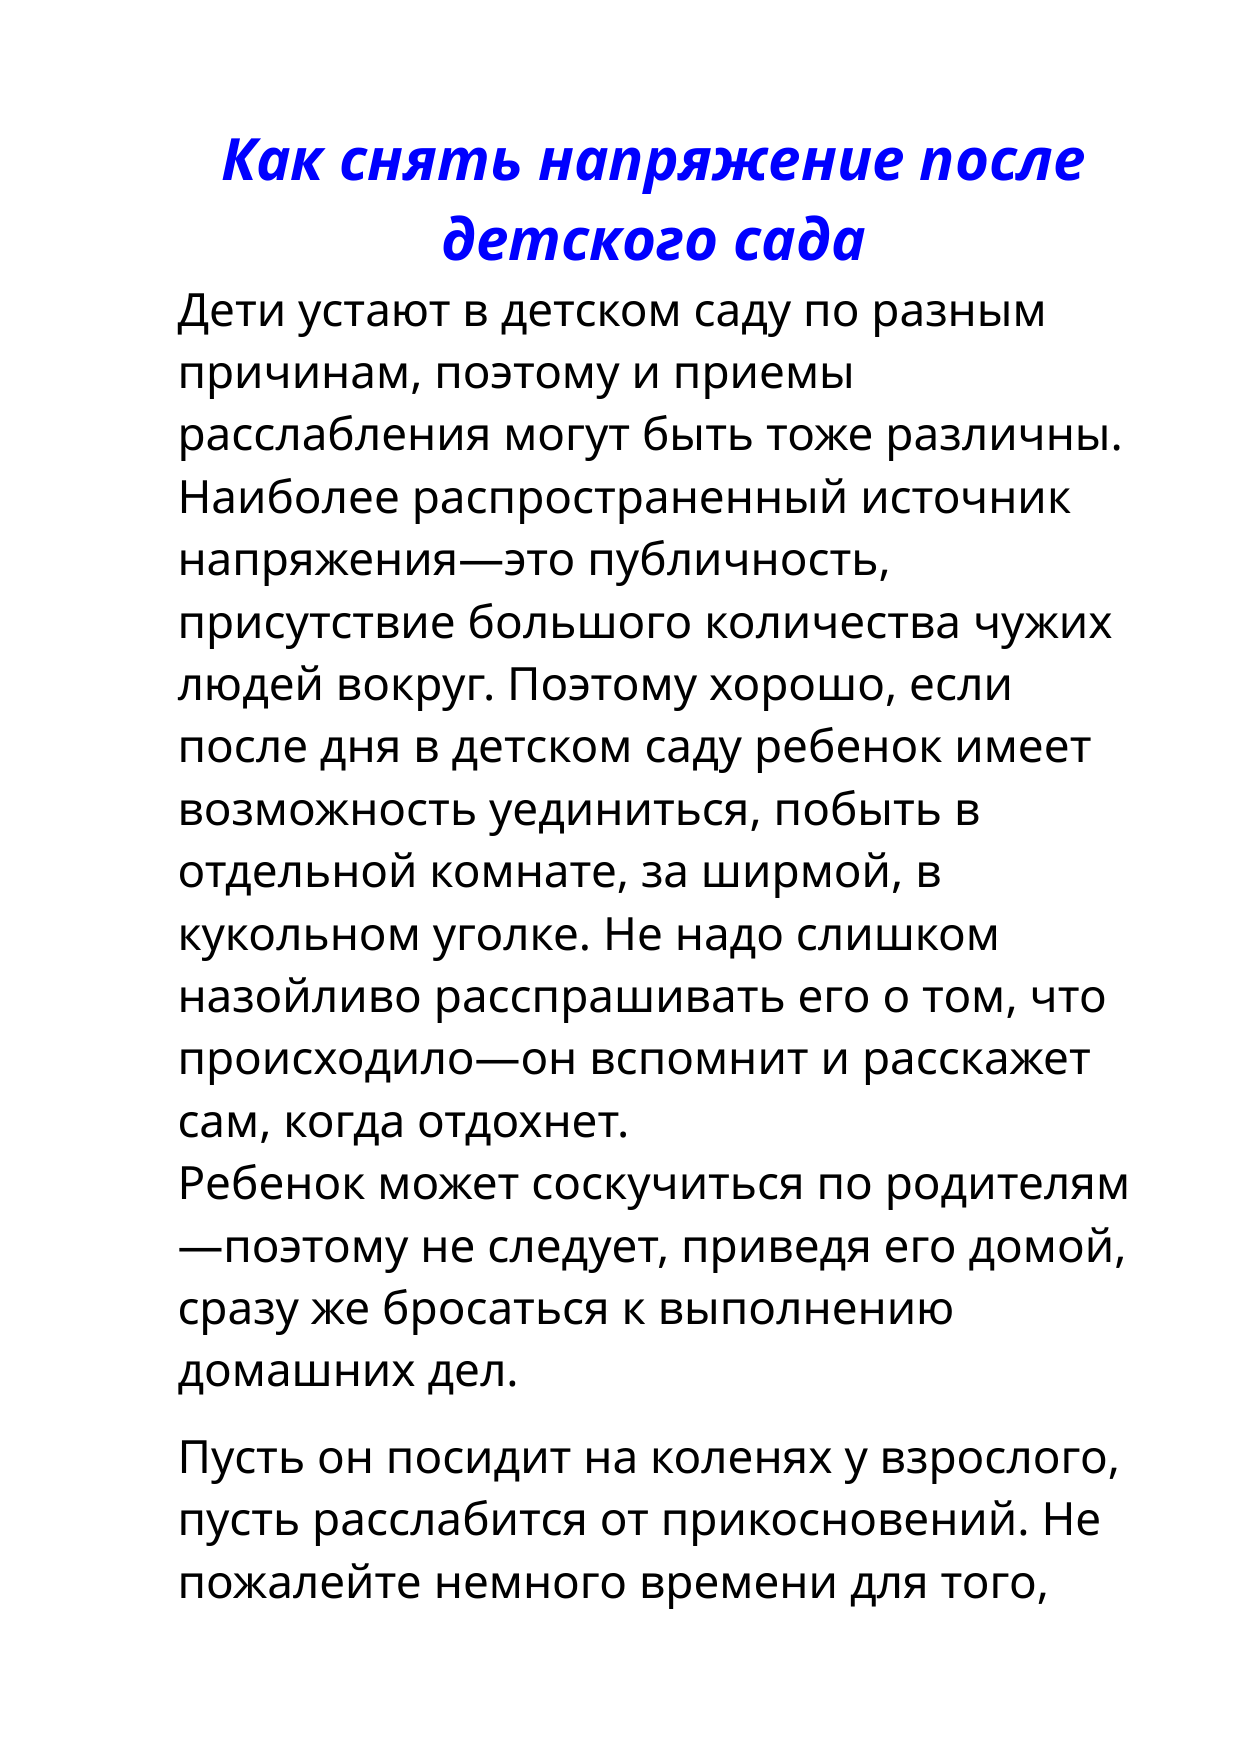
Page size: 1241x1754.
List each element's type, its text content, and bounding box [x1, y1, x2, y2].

text Наиболее распространенный источник напряжения—это публичность, присутствие большого количества чужих людей вокруг. Поэтому хорошо, если после дня в детском саду ребенок имеет возможность уединиться, побыть в отдельной комнате, за ширмой, в кукольном уголке. Не надо слишком назойливо расспрашивать его о том, что происходило—он вспомнит и расскажет сам, когда отдохнет. [177, 464, 1152, 1151]
text Пусть он посидит на коленях у взрослого, пусть расслабится от прикосновений. Не пожалейте немного времени для того, [177, 1424, 1152, 1611]
text детского сада [177, 198, 1152, 277]
text Как снять напряжение после [177, 118, 1152, 198]
text Ребенок может соскучиться по родителям—поэтому не следует, приведя его домой, сразу же бросаться к выполнению домашних дел. [177, 1151, 1152, 1400]
text Дети устают в детском саду по разным причинам, поэтому и приемы расслабления могут быть тоже различны. [177, 277, 1152, 464]
